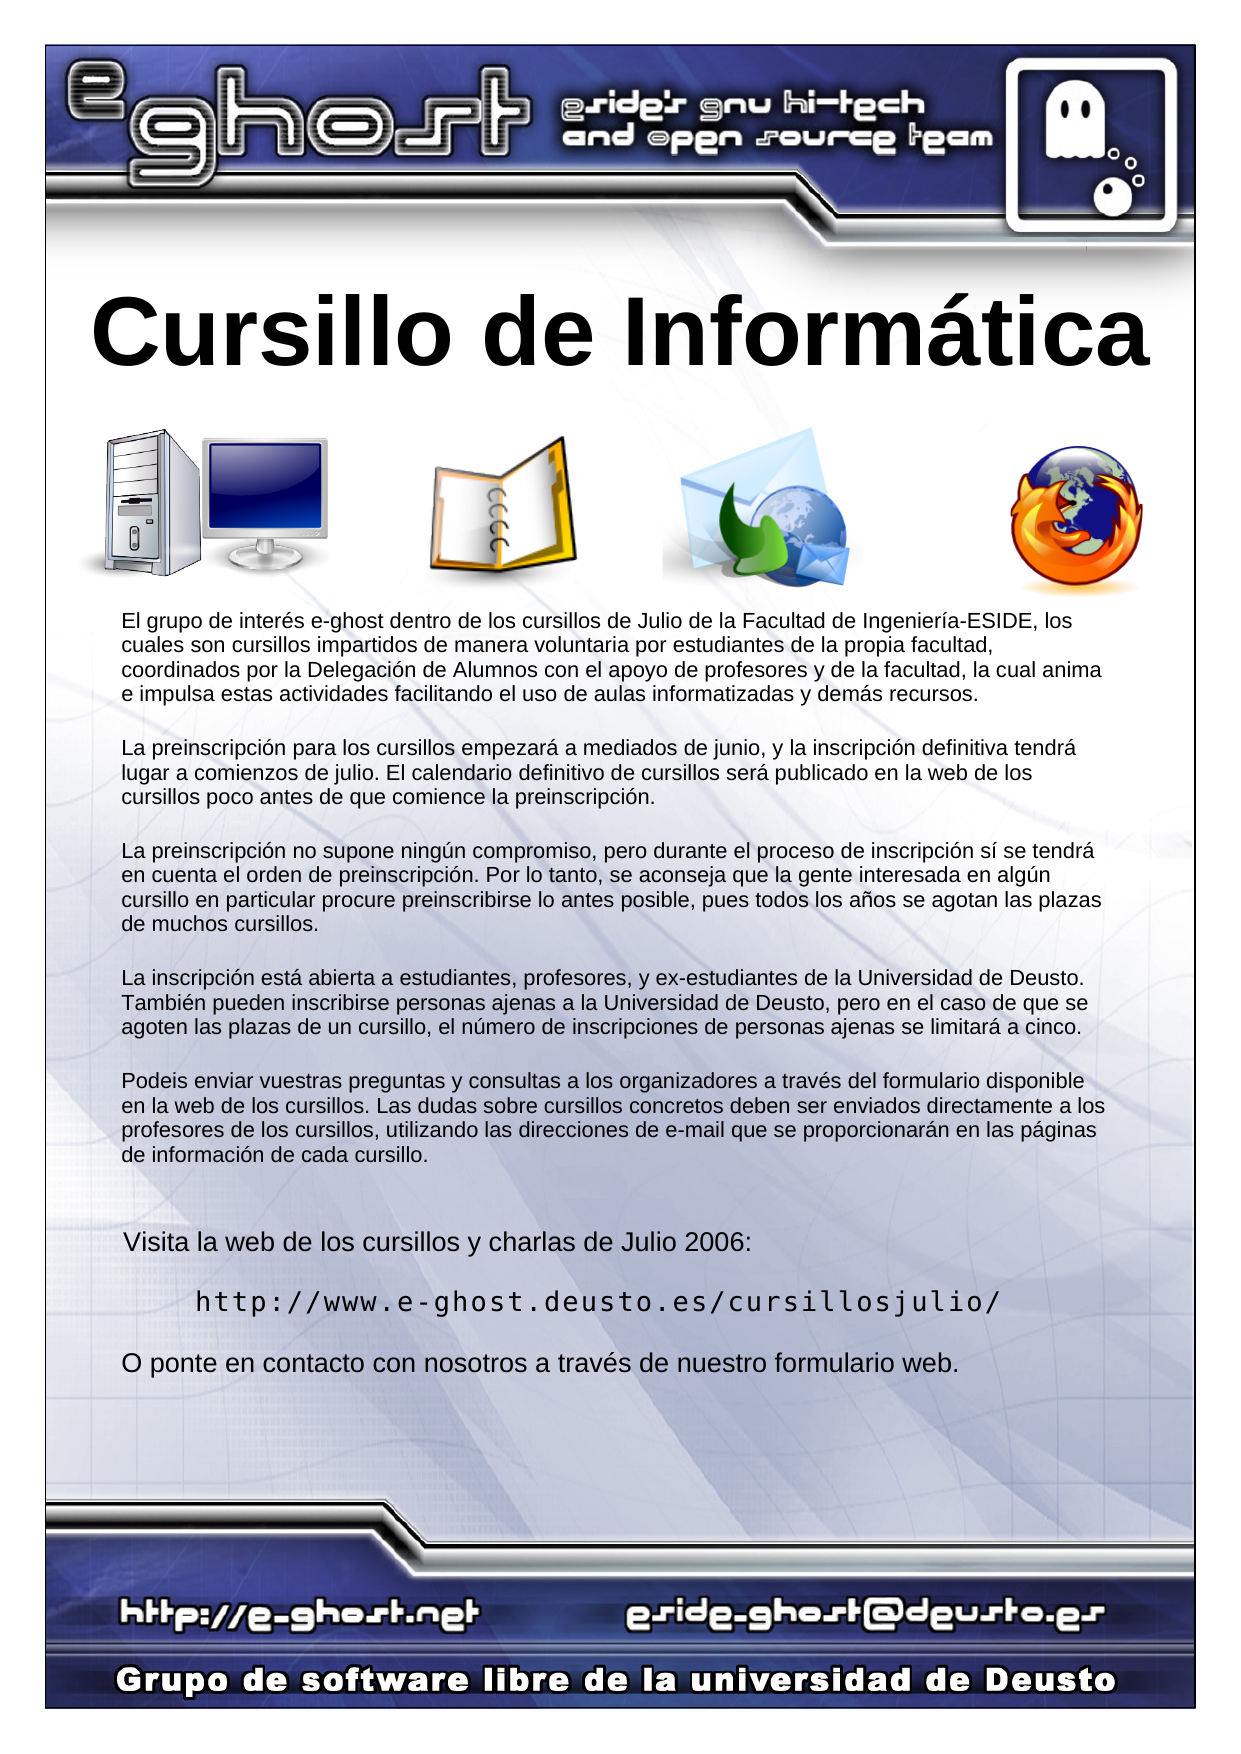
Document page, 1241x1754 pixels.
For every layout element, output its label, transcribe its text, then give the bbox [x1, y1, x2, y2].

text Visita la web de los cursillos y charlas de Julio 2006: [49, 1196, 1107, 1257]
text http://www.e-ghost.deusto.es/cursillosjulio/ [121, 1286, 1107, 1318]
text O ponte en contacto con nosotros a través de nuestro formulario web. [121, 1347, 1107, 1378]
text Podeis enviar vuestras preguntas y consultas a los organizadores a través del formulario disponible en la web de los cursillos. Las dudas sobre cursillos concretos deben ser enviados directamente a los profesores de los cursillos, utilizando las direcciones de e-mail que se proporcionarán en las páginas de información de cada cursillo. [121, 1069, 1107, 1167]
text La preinscripción para los cursillos empezará a mediados de junio, y la inscripción definitiva tendrá lugar a comienzos de julio. El calendario definitivo de cursillos será publicado en la web de los cursillos poco antes de que comience la preinscripción. [121, 736, 1107, 809]
picture [46, 46, 1194, 1707]
text El grupo de interés e-ghost dentro de los cursillos de Julio de la Facultad de Ingeniería-ESIDE, los cuales son cursillos impartidos de manera voluntaria por estudiantes de la propia facultad, coordinados por la Delegación de Alumnos con el apoyo de profesores y de la facultad, la cual anima e impulsa estas actividades facilitando el uso de aulas informatizadas y demás recursos. [121, 608, 1107, 706]
table_header Cursillo de Informática [49, 271, 1191, 392]
text La preinscripción no supone ningún compromiso, pero durante el proceso de inscripción sí se tendrá en cuenta el orden de preinscripción. Por lo tanto, se aconseja que la gente interesada en algún cursillo en particular procure preinscribirse lo antes posible, pues todos los años se agotan las plazas de muchos cursillos. [121, 839, 1107, 937]
text La inscripción está abierta a estudiantes, profesores, y ex-estudiantes de la Universidad de Deusto. También pueden inscribirse personas ajenas a la Universidad de Deusto, pero en el caso de que se agoten las plazas de un cursillo, el número de inscripciones de personas ajenas se limitará a cinco. [121, 966, 1107, 1039]
